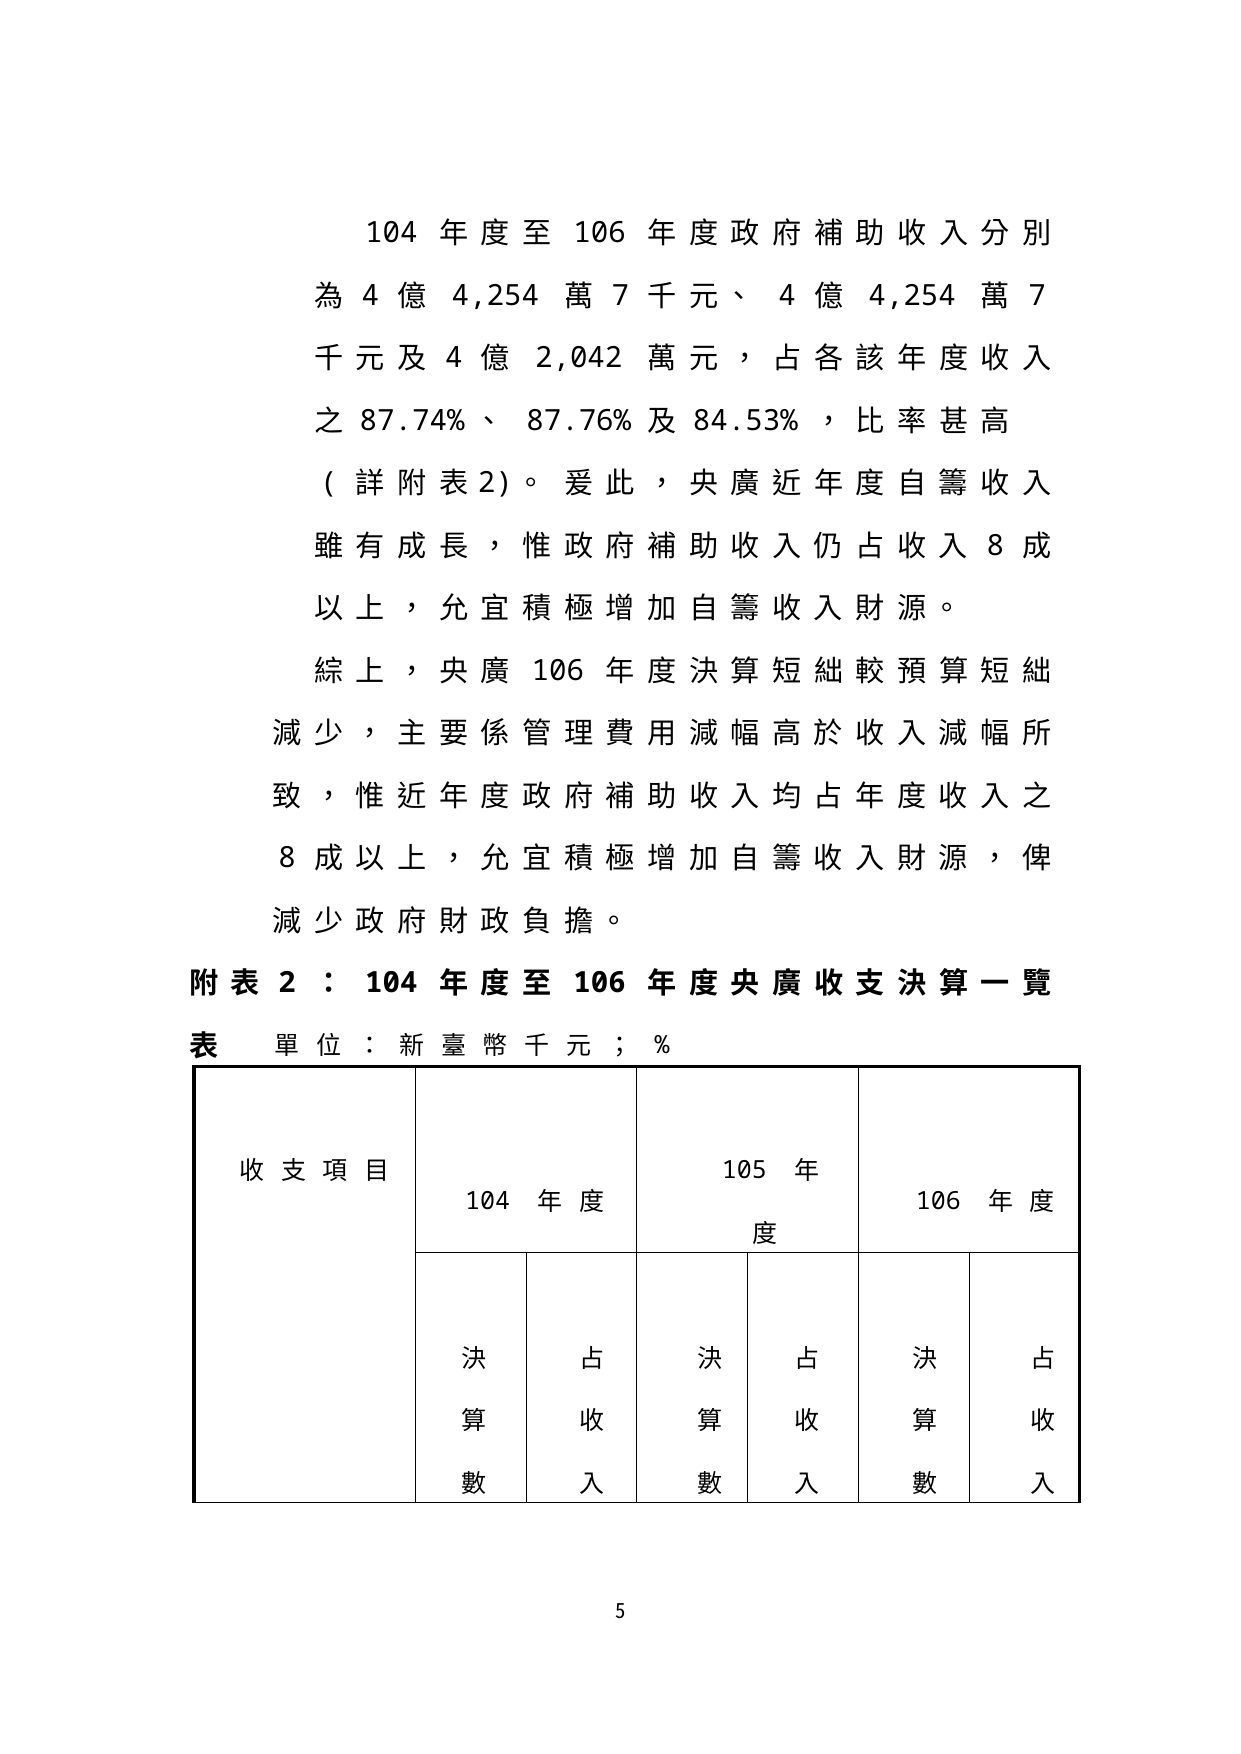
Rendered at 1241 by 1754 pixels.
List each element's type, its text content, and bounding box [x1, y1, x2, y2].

table_header 104年度 [416, 1068, 636, 1252]
text 綜上，央廣106年度決算短絀較預算短絀減少，主要係管理費用減幅高於收入減幅所致，惟近年度政府補助收入均占年度收入之8成以上，允宜積極增加自籌收入財源，俾減少政府財政負擔。 [242, 627, 1058, 939]
table_cell 占收入 [970, 1253, 1078, 1502]
table_header 105年度 [637, 1068, 858, 1252]
table_cell 決算數 [416, 1253, 526, 1502]
table_cell 占收入 [748, 1253, 858, 1502]
text 104年度至106年度政府補助收入分別為4億4,254萬7千元、4億4,254萬7千元及4億2,042萬元，占各該年度收入之87.74%、87.76%及84.53%，比率甚高(詳附表2)。爰此，央廣近年度自籌收入雖有成長，惟政府補助收入仍占收入8成以上，允宜積極增加自籌收入財源。 [271, 189, 1058, 627]
table_cell 決算數 [637, 1253, 747, 1502]
table_header 106年度 [859, 1068, 1078, 1252]
text 附表2：104年度至106年度央廣收支決算一覽表 單位：新臺幣千元；% [183, 939, 1058, 1064]
table_cell 占收入 [527, 1253, 636, 1502]
table_header 收支項目 [196, 1068, 415, 1502]
table_cell 決算數 [859, 1253, 969, 1502]
